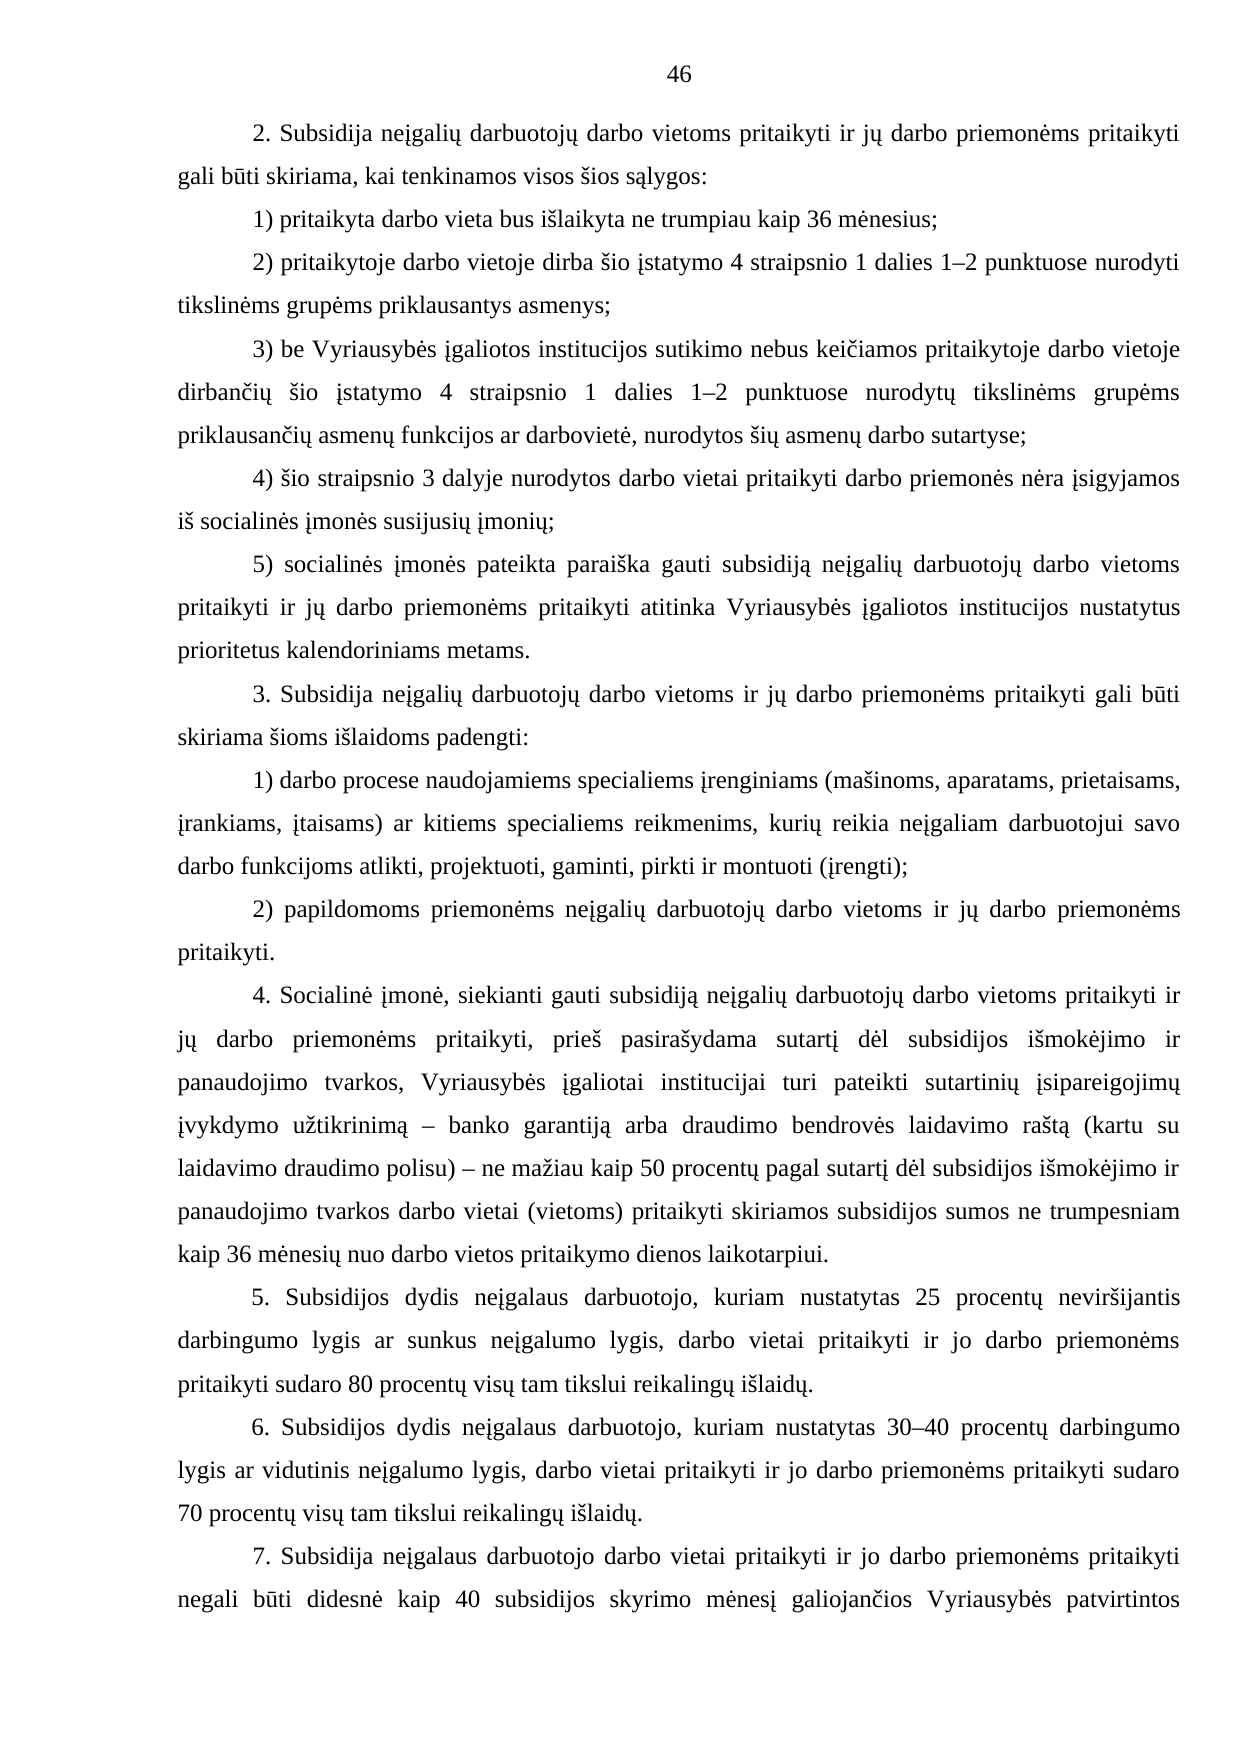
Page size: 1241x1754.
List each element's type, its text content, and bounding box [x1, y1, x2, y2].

text 1) darbo procese naudojamiems specialiems įrenginiams (mašinoms, aparatams, prietaisams, įrankiams, įtaisams) ar kitiems specialiems reikmenims, kurių reikia neįgaliam darbuotojui savo darbo funkcijoms atlikti, projektuoti, gaminti, pirkti ir montuoti (įrengti); [177, 765, 1181, 880]
text 5. Subsidijos dydis neįgalaus darbuotojo, kuriam nustatytas 25 procentų neviršijantis darbingumo lygis ar sunkus neįgalumo lygis, darbo vietai pritaikyti ir jo darbo priemonėms pritaikyti sudaro 80 procentų visų tam tikslui reikalingų išlaidų. [177, 1282, 1181, 1397]
text 2) papildomoms priemonėms neįgalių darbuotojų darbo vietoms ir jų darbo priemonėms pritaikyti. [177, 894, 1181, 966]
text 3. Subsidija neįgalių darbuotojų darbo vietoms ir jų darbo priemonėms pritaikyti gali būti skiriama šioms išlaidoms padengti: [177, 679, 1181, 751]
text 7. Subsidija neįgalaus darbuotojo darbo vietai pritaikyti ir jo darbo priemonėms pritaikyti negali būti didesnė kaip 40 subsidijos skyrimo mėnesį galiojančios Vyriausybės patvirtintos [177, 1541, 1181, 1613]
text 2) pritaikytoje darbo vietoje dirba šio įstatymo 4 straipsnio 1 dalies 1–2 punktuose nurodyti tikslinėms grupėms priklausantys asmenys; [177, 247, 1181, 319]
text 3) be Vyriausybės įgaliotos institucijos sutikimo nebus keičiamos pritaikytoje darbo vietoje dirbančių šio įstatymo 4 straipsnio 1 dalies 1–2 punktuose nurodytų tikslinėms grupėms priklausančių asmenų funkcijos ar darbovietė, nurodytos šių asmenų darbo sutartyse; [177, 334, 1181, 449]
text 1) pritaikyta darbo vieta bus išlaikyta ne trumpiau kaip 36 mėnesius; [177, 204, 1181, 233]
text 2. Subsidija neįgalių darbuotojų darbo vietoms pritaikyti ir jų darbo priemonėms pritaikyti gali būti skiriama, kai tenkinamos visos šios sąlygos: [177, 118, 1181, 190]
text 5) socialinės įmonės pateikta paraiška gauti subsidiją neįgalių darbuotojų darbo vietoms pritaikyti ir jų darbo priemonėms pritaikyti atitinka Vyriausybės įgaliotos institucijos nustatytus prioritetus kalendoriniams metams. [177, 549, 1181, 664]
text 6. Subsidijos dydis neįgalaus darbuotojo, kuriam nustatytas 30–40 procentų darbingumo lygis ar vidutinis neįgalumo lygis, darbo vietai pritaikyti ir jo darbo priemonėms pritaikyti sudaro 70 procentų visų tam tikslui reikalingų išlaidų. [177, 1412, 1181, 1527]
text 4. Socialinė įmonė, siekianti gauti subsidiją neįgalių darbuotojų darbo vietoms pritaikyti ir jų darbo priemonėms pritaikyti, prieš pasirašydama sutartį dėl subsidijos išmokėjimo ir panaudojimo tvarkos, Vyriausybės įgaliotai institucijai turi pateikti sutartinių įsipareigojimų įvykdymo užtikrinimą – banko garantiją arba draudimo bendrovės laidavimo raštą (kartu su laidavimo draudimo polisu) – ne mažiau kaip 50 procentų pagal sutartį dėl subsidijos išmokėjimo ir panaudojimo tvarkos darbo vietai (vietoms) pritaikyti skiriamos subsidijos sumos ne trumpesniam kaip 36 mėnesių nuo darbo vietos pritaikymo dienos laikotarpiui. [177, 981, 1181, 1268]
text 4) šio straipsnio 3 dalyje nurodytos darbo vietai pritaikyti darbo priemonės nėra įsigyjamos iš socialinės įmonės susijusių įmonių; [177, 463, 1181, 535]
